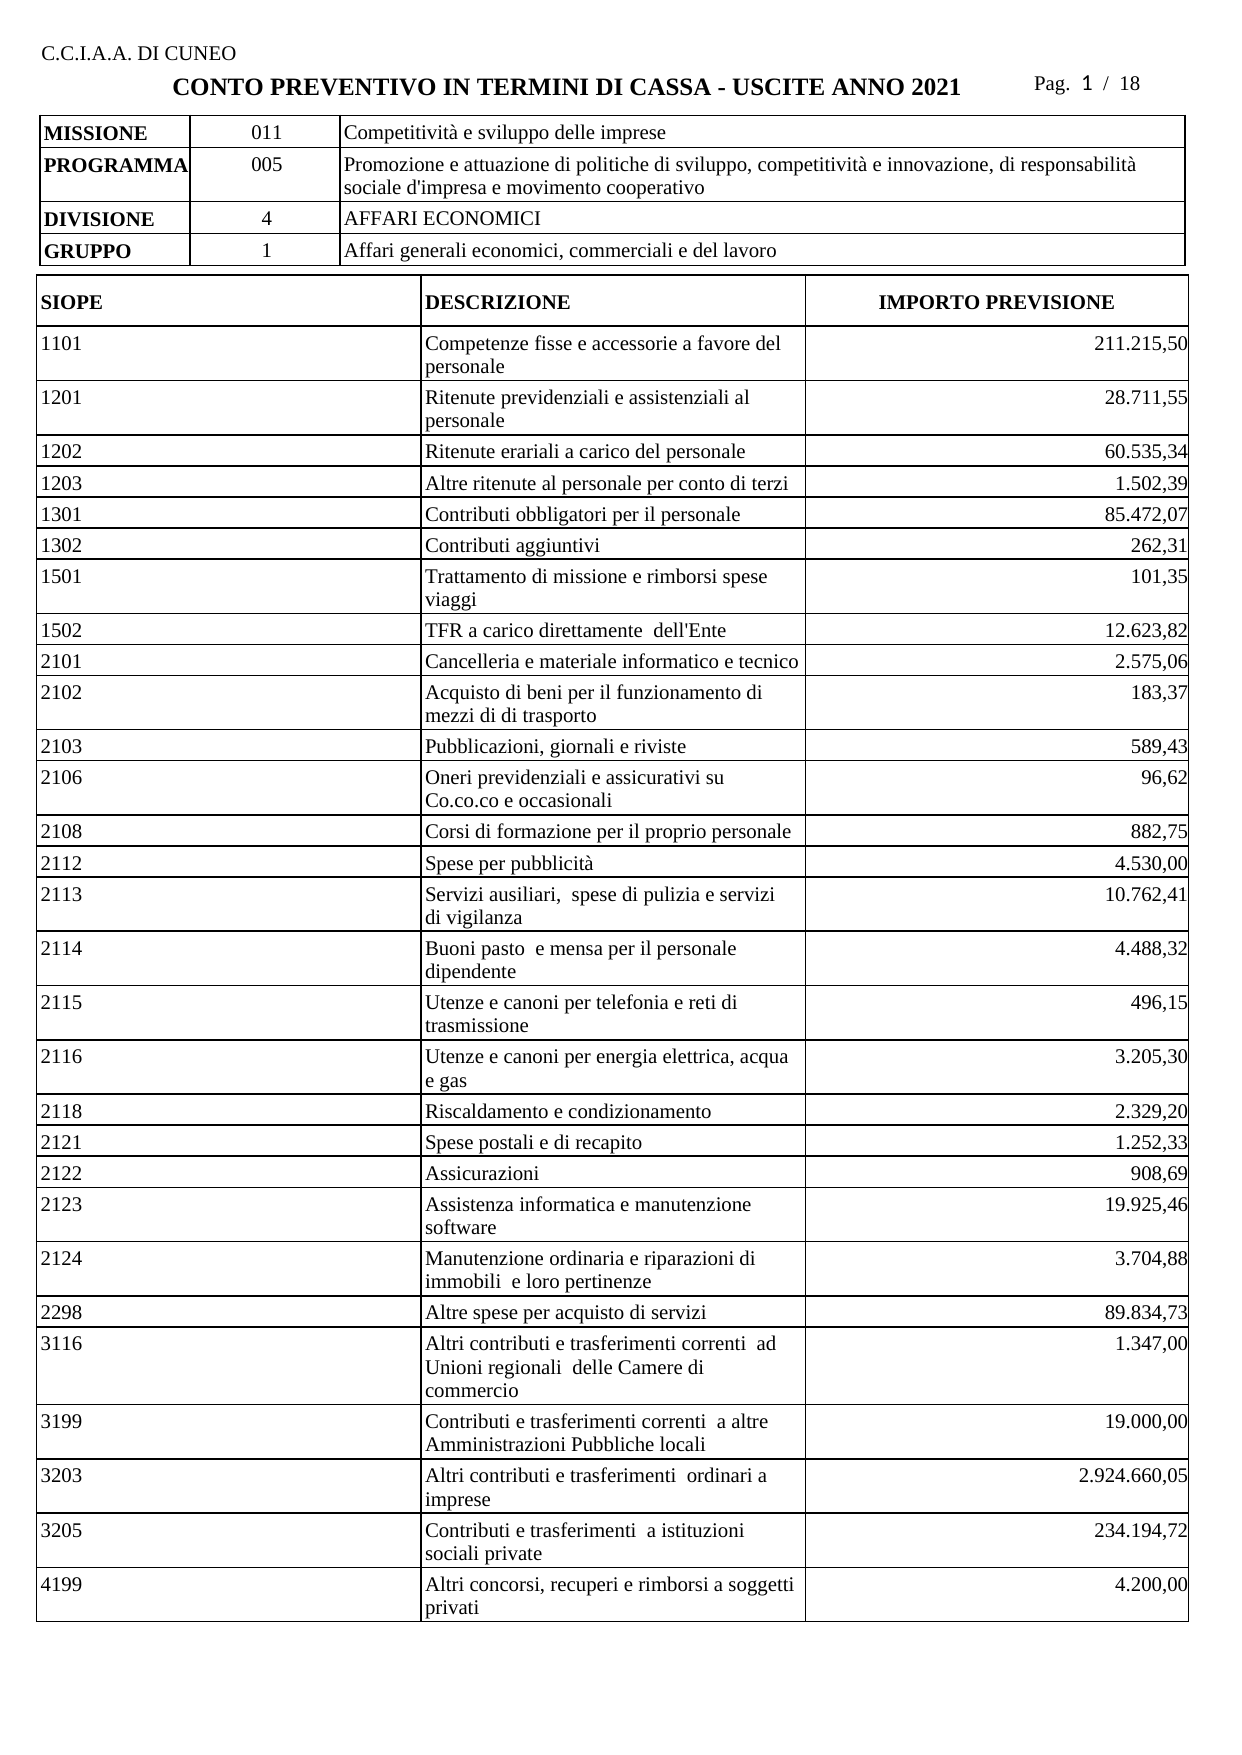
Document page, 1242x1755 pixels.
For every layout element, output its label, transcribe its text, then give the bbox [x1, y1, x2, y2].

table_cell Acquisto di beni per il funzionamento di mezzi di di trasporto [422, 676, 805, 729]
table_cell 3205 [37, 1514, 420, 1566]
table_cell Altri contributi e trasferimenti ordinari a imprese [422, 1460, 805, 1512]
table_cell 234.194,72 [806, 1514, 1188, 1566]
table_cell 496,15 [806, 986, 1188, 1039]
table_cell 1502 [37, 614, 420, 643]
table_cell 10.762,41 [806, 878, 1188, 930]
table_cell Assicurazioni [422, 1157, 805, 1186]
table_cell 005 [191, 148, 339, 201]
table_cell 2122 [37, 1157, 420, 1186]
table_cell 2106 [37, 761, 420, 814]
table_cell 908,69 [806, 1157, 1188, 1186]
table_cell 262,31 [806, 529, 1188, 558]
table_header Competitività e sviluppo delle imprese [341, 116, 1184, 146]
table_cell 1 [191, 234, 339, 264]
table_cell 2115 [37, 986, 420, 1039]
table_cell 211.215,50 [806, 327, 1188, 380]
table_cell 89.834,73 [806, 1297, 1188, 1326]
table_cell Competenze fisse e accessorie a favore del personale [422, 327, 805, 380]
table_cell Utenze e canoni per energia elettrica, acqua e gas [422, 1041, 805, 1093]
table_cell Utenze e canoni per telefonia e reti di trasmissione [422, 986, 805, 1039]
table_cell 2103 [37, 730, 420, 760]
table_cell 1101 [37, 327, 420, 380]
table_cell PROGRAMMA [41, 148, 189, 201]
table_cell Servizi ausiliari, spese di pulizia e servizi di vigilanza [422, 878, 805, 930]
table_cell 1.502,39 [806, 467, 1188, 496]
table_cell 4.530,00 [806, 847, 1188, 876]
table_cell Contributi e trasferimenti a istituzioni sociali private [422, 1514, 805, 1566]
table_cell Ritenute previdenziali e assistenziali al personale [422, 381, 805, 434]
table_cell 60.535,34 [806, 436, 1188, 465]
table_cell Buoni pasto e mensa per il personale dipendente [422, 932, 805, 985]
table_cell Spese per pubblicità [422, 847, 805, 876]
table_cell Ritenute erariali a carico del personale [422, 436, 805, 465]
table_cell Altri concorsi, recuperi e rimborsi a soggetti privati [422, 1568, 805, 1621]
table_cell 2102 [37, 676, 420, 729]
table_cell 1302 [37, 529, 420, 558]
table_cell Riscaldamento e condizionamento [422, 1095, 805, 1124]
table_cell 3199 [37, 1405, 420, 1458]
table_cell 2112 [37, 847, 420, 876]
table_cell 19.925,46 [806, 1188, 1188, 1241]
table_cell Cancelleria e materiale informatico e tecnico [422, 645, 805, 674]
table_cell 2121 [37, 1126, 420, 1155]
table_cell 2.924.660,05 [806, 1460, 1188, 1512]
table_cell 2.329,20 [806, 1095, 1188, 1124]
table_cell Pubblicazioni, giornali e riviste [422, 730, 805, 760]
table_cell Contributi aggiuntivi [422, 529, 805, 558]
table_cell Corsi di formazione per il proprio personale [422, 816, 805, 845]
table_cell 4.200,00 [806, 1568, 1188, 1621]
table_cell 3.704,88 [806, 1242, 1188, 1295]
table_cell Promozione e attuazione di politiche di sviluppo, competitività e innovazione, di responsabilità sociale d'impresa e movimento cooperativo [341, 148, 1184, 201]
table_cell 1201 [37, 381, 420, 434]
table_cell 28.711,55 [806, 381, 1188, 434]
table_cell 2123 [37, 1188, 420, 1241]
table_cell 2113 [37, 878, 420, 930]
table_cell DIVISIONE [41, 202, 189, 233]
table_cell 1301 [37, 498, 420, 527]
table_cell 85.472,07 [806, 498, 1188, 527]
table_cell 2101 [37, 645, 420, 674]
table_cell 1203 [37, 467, 420, 496]
table_cell 19.000,00 [806, 1405, 1188, 1458]
table_cell 2.575,06 [806, 645, 1188, 674]
table_cell Contributi e trasferimenti correnti a altre Amministrazioni Pubbliche locali [422, 1405, 805, 1458]
table_cell 101,35 [806, 560, 1188, 612]
table_cell 4199 [37, 1568, 420, 1621]
table_cell 2116 [37, 1041, 420, 1093]
table_cell TFR a carico direttamente dell'Ente [422, 614, 805, 643]
table_cell 882,75 [806, 816, 1188, 845]
table_cell GRUPPO [41, 234, 189, 264]
table_header MISSIONE [41, 116, 189, 146]
table_cell Altre ritenute al personale per conto di terzi [422, 467, 805, 496]
table_cell 183,37 [806, 676, 1188, 729]
table_cell 3.205,30 [806, 1041, 1188, 1093]
table_cell 12.623,82 [806, 614, 1188, 643]
table_cell AFFARI ECONOMICI [341, 202, 1184, 233]
table_cell 3116 [37, 1328, 420, 1403]
table_cell 2118 [37, 1095, 420, 1124]
table_cell 3203 [37, 1460, 420, 1512]
table_cell 1.347,00 [806, 1328, 1188, 1403]
table_cell 4 [191, 202, 339, 233]
table_cell Manutenzione ordinaria e riparazioni di immobili e loro pertinenze [422, 1242, 805, 1295]
table_cell 589,43 [806, 730, 1188, 760]
table_cell 1202 [37, 436, 420, 465]
table_cell 1.252,33 [806, 1126, 1188, 1155]
table_cell 4.488,32 [806, 932, 1188, 985]
table_cell 2298 [37, 1297, 420, 1326]
table_cell 1501 [37, 560, 420, 612]
table_cell 2114 [37, 932, 420, 985]
table_cell Oneri previdenziali e assicurativi su Co.co.co e occasionali [422, 761, 805, 814]
table_cell Altre spese per acquisto di servizi [422, 1297, 805, 1326]
table_header SIOPE [37, 276, 420, 325]
table_cell Affari generali economici, commerciali e del lavoro [341, 234, 1184, 264]
table_cell 2108 [37, 816, 420, 845]
table_cell 2124 [37, 1242, 420, 1295]
table_header 011 [191, 116, 339, 146]
table_header IMPORTO PREVISIONE [806, 276, 1188, 325]
table_cell Spese postali e di recapito [422, 1126, 805, 1155]
table_cell Contributi obbligatori per il personale [422, 498, 805, 527]
table_cell Trattamento di missione e rimborsi spese viaggi [422, 560, 805, 612]
table_header DESCRIZIONE [422, 276, 805, 325]
table_cell Altri contributi e trasferimenti correnti ad Unioni regionali delle Camere di commercio [422, 1328, 805, 1403]
table_cell Assistenza informatica e manutenzione software [422, 1188, 805, 1241]
table_cell 96,62 [806, 761, 1188, 814]
